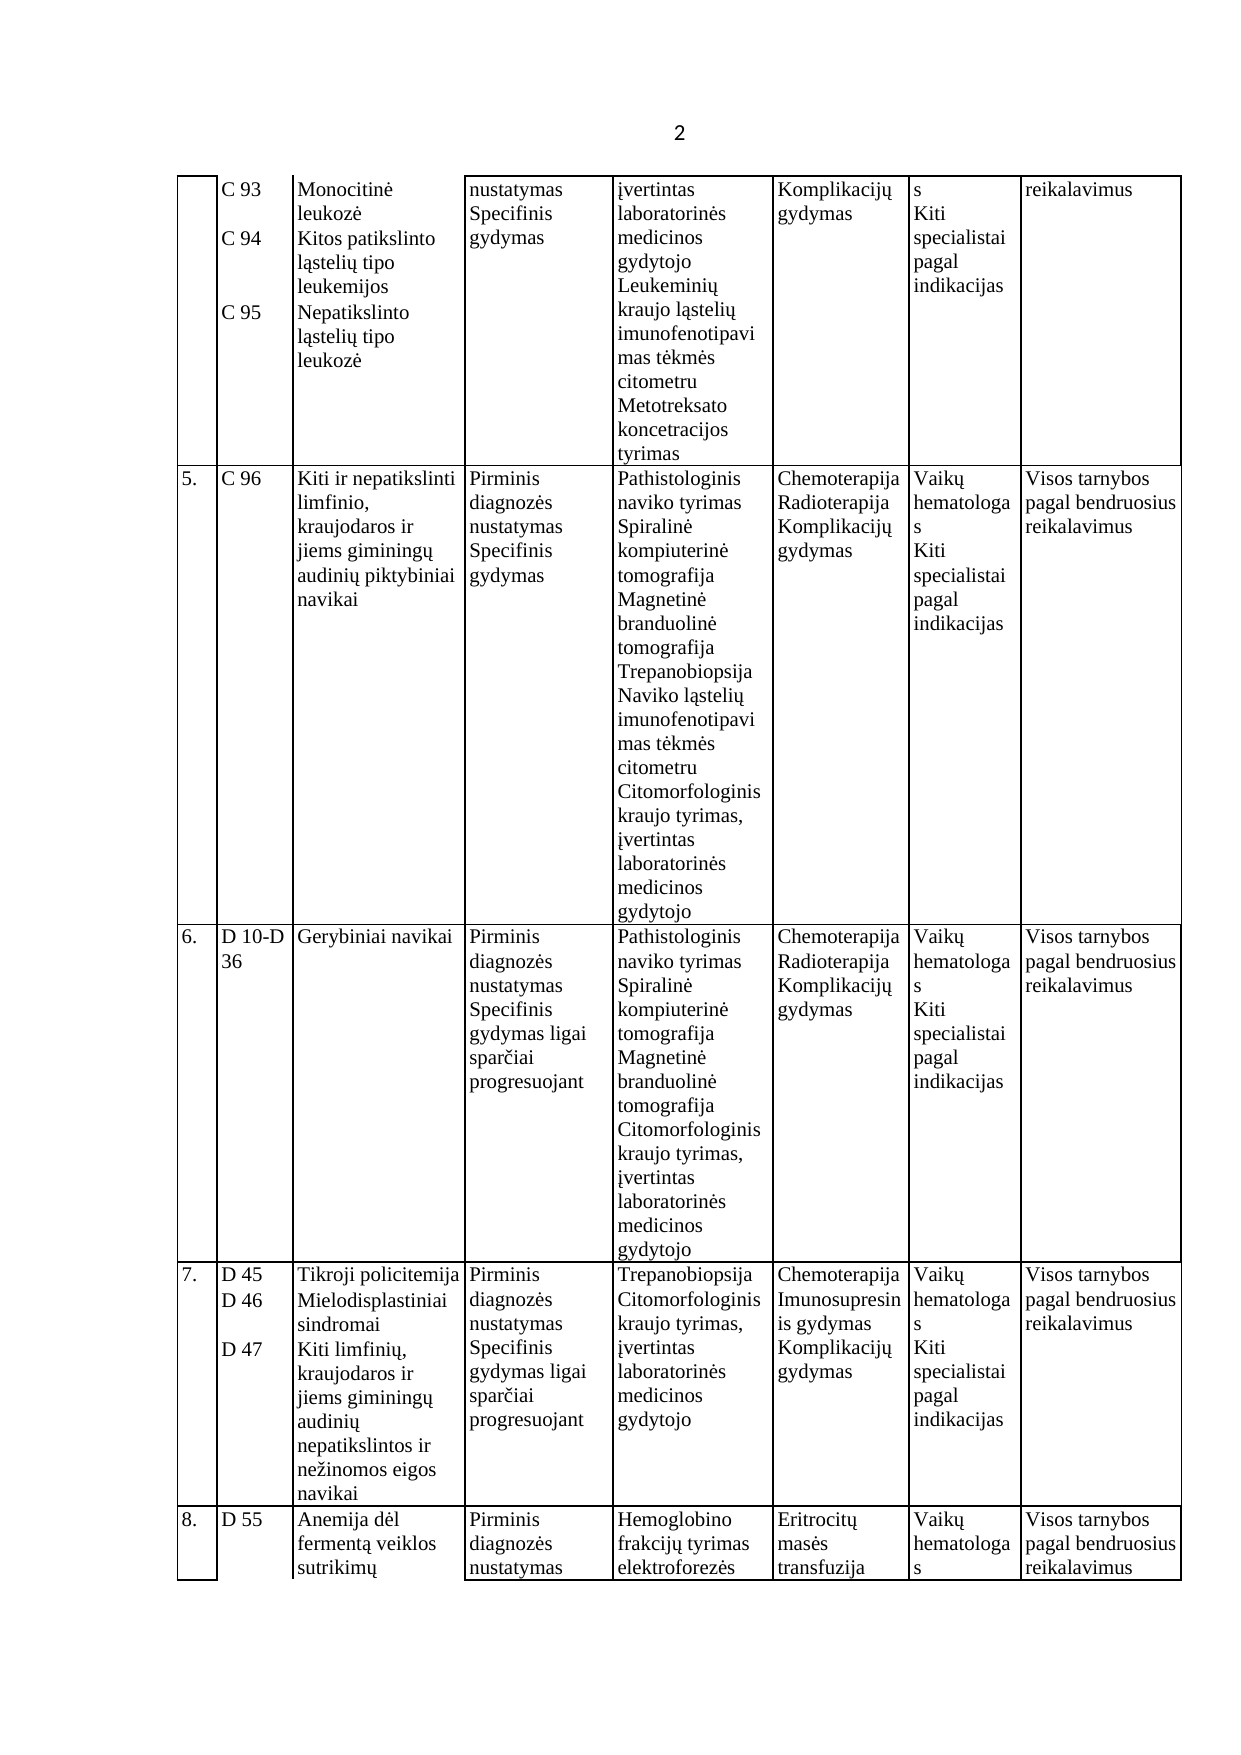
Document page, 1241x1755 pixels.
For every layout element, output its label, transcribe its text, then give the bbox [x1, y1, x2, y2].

table_cell 5. [178, 466, 216, 923]
table_cell C 93 [218, 175, 292, 224]
table_cell Monocitinė leukozė [294, 175, 464, 224]
table_cell 8. [178, 1507, 216, 1579]
table_cell Chemoterapija Radioterapija Komplikacijų gydymas [774, 925, 908, 1261]
table_cell s Kiti specialistai pagal indikacijas [910, 177, 1020, 465]
table_cell Visos tarnybos pagal bendruosius reikalavimus [1022, 1263, 1181, 1505]
table_cell D 47 [218, 1336, 292, 1505]
table_cell Pirminis diagnozės nustatymas Specifinis gydymas ligai sparčiai progresuojant [466, 1263, 612, 1505]
table_cell C 96 [218, 466, 292, 923]
table_cell Pirminis diagnozės nustatymas Specifinis gydymas ligai sparčiai progresuojant [466, 925, 612, 1261]
table_cell D 46 [218, 1286, 292, 1336]
table_cell Gerybiniai navikai [294, 925, 464, 1261]
table_cell nustatymas Specifinis gydymas [466, 177, 612, 465]
table_cell D 10-D 36 [218, 925, 292, 1261]
table_cell Mielodisplastiniai sindromai [294, 1286, 464, 1336]
table_cell C 95 [218, 298, 292, 465]
table_cell D 55 [218, 1507, 292, 1579]
table_cell [178, 177, 216, 465]
table_cell Vaikų hematologas Kiti specialistai pagal indikacijas [910, 1263, 1020, 1505]
table_cell 7. [178, 1263, 216, 1505]
table_cell Trepanobiopsija Citomorfologinis kraujo tyrimas, įvertintas laboratorinės medicinos gydytojo [614, 1263, 772, 1505]
table_cell Kitos patikslinto ląstelių tipo leukemijos [294, 225, 464, 298]
table_cell Vaikų hematologas Kiti specialistai pagal indikacijas [910, 925, 1020, 1261]
table_cell C 94 [218, 225, 292, 298]
table_cell Visos tarnybos pagal bendruosius reikalavimus [1022, 466, 1181, 923]
table_cell 6. [178, 925, 216, 1261]
table_cell Komplikacijų gydymas [774, 177, 908, 465]
table_cell reikalavimus [1022, 177, 1180, 465]
table_cell Chemoterapija Imunosupresinis gydymas Komplikacijų gydymas [774, 1263, 908, 1505]
table_cell Pirminis diagnozės nustatymas Specifinis gydymas [466, 466, 612, 923]
table_cell Visos tarnybos pagal bendruosius reikalavimus [1022, 925, 1180, 1261]
table_cell Chemoterapija Radioterapija Komplikacijų gydymas [774, 466, 908, 923]
table_cell Vaikų hematologas Kiti specialistai pagal indikacijas [910, 466, 1020, 923]
table_cell Kiti ir nepatikslinti limfinio, kraujodaros ir jiems giminingų audinių piktybiniai navikai [294, 466, 464, 923]
table_cell Nepatikslinto ląstelių tipo leukozė [294, 298, 464, 465]
table_cell Kiti limfinių, kraujodaros ir jiems giminingų audinių nepatikslintos ir nežinomos eigos navikai [294, 1336, 464, 1505]
